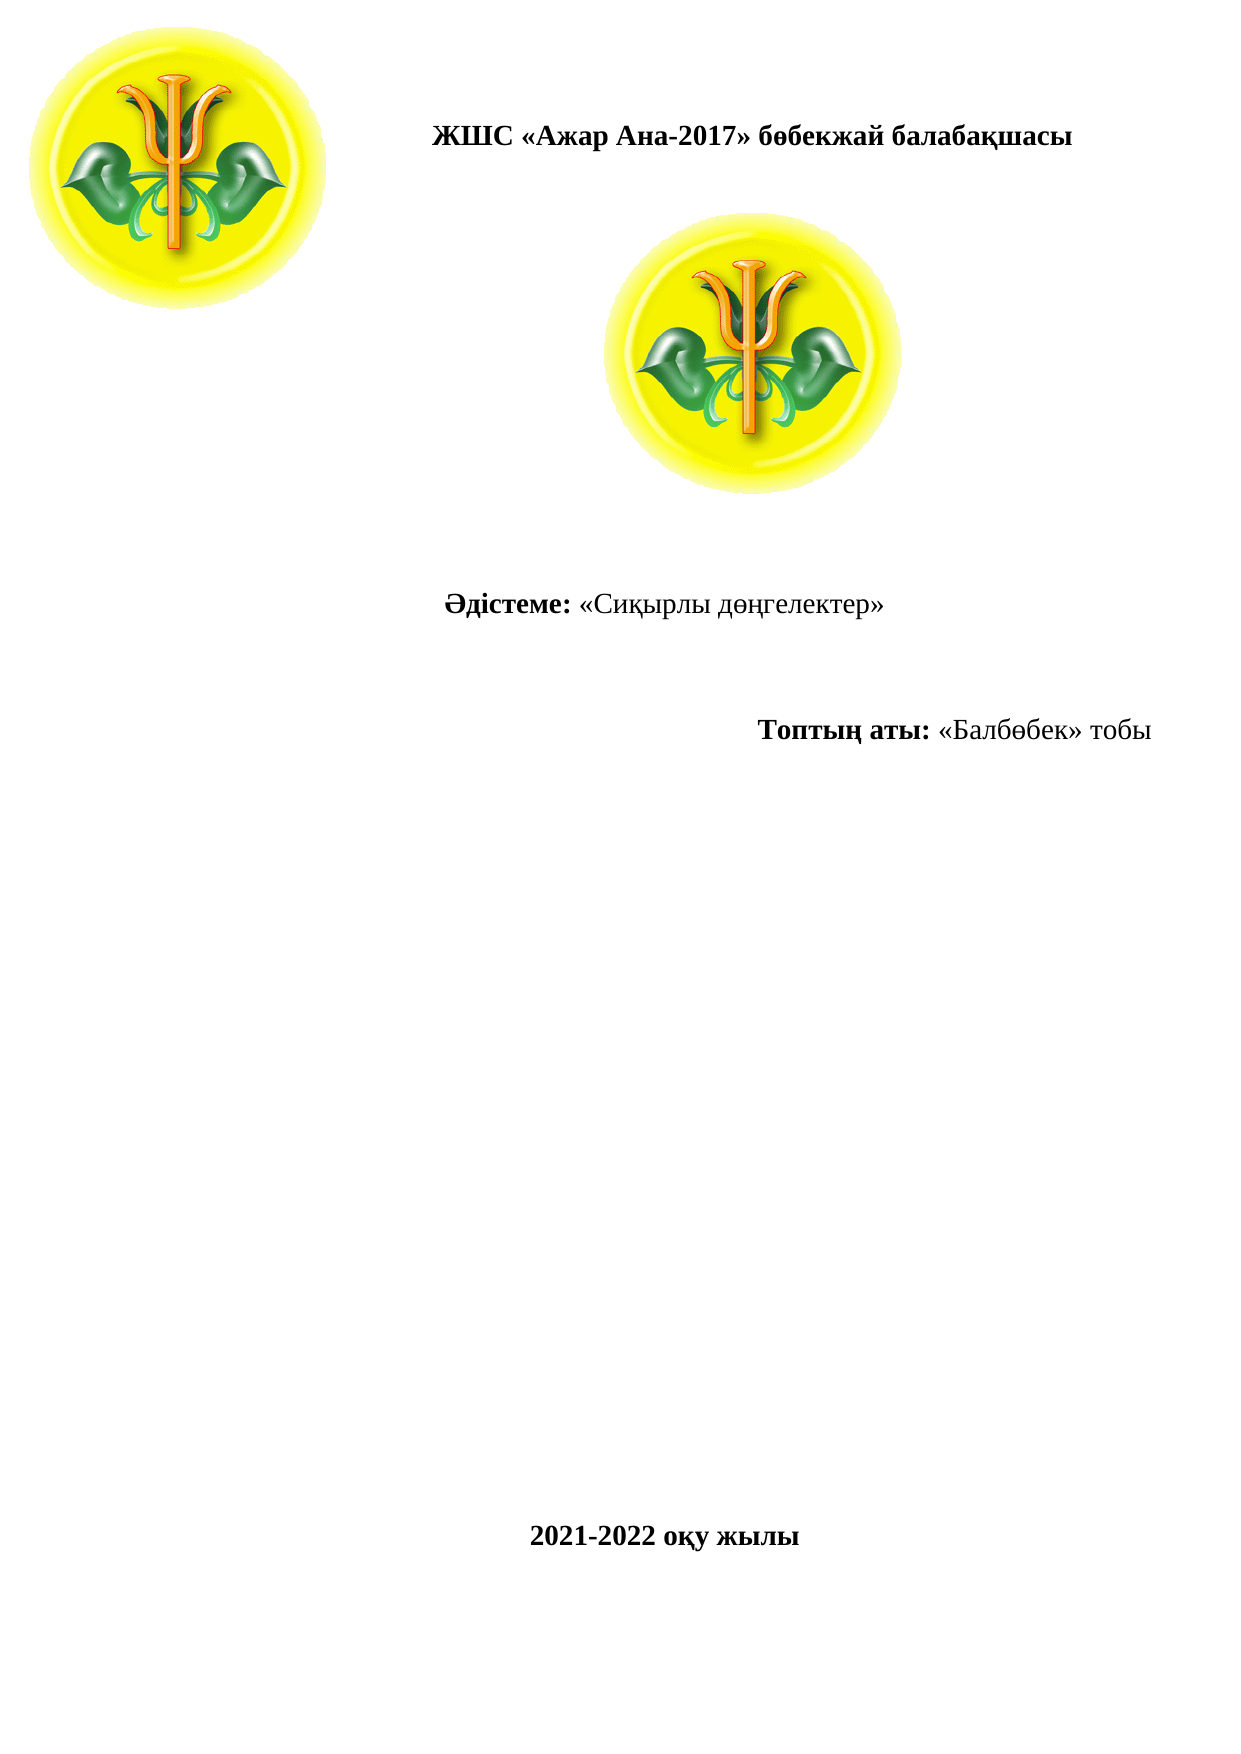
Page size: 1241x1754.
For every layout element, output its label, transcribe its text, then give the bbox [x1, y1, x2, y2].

picture [0, 0, 353, 334]
text Топтың аты: «Балбөбек» тобы [177, 712, 1152, 746]
text 2021-2022 оқу жылы [177, 1518, 1152, 1551]
picture [575, 185, 929, 519]
text ЖШС «Ажар Ана-2017» бөбекжай балабақшасы [353, 118, 1152, 152]
text Әдістеме: «Сиқырлы дөңгелектер» [177, 586, 1152, 619]
